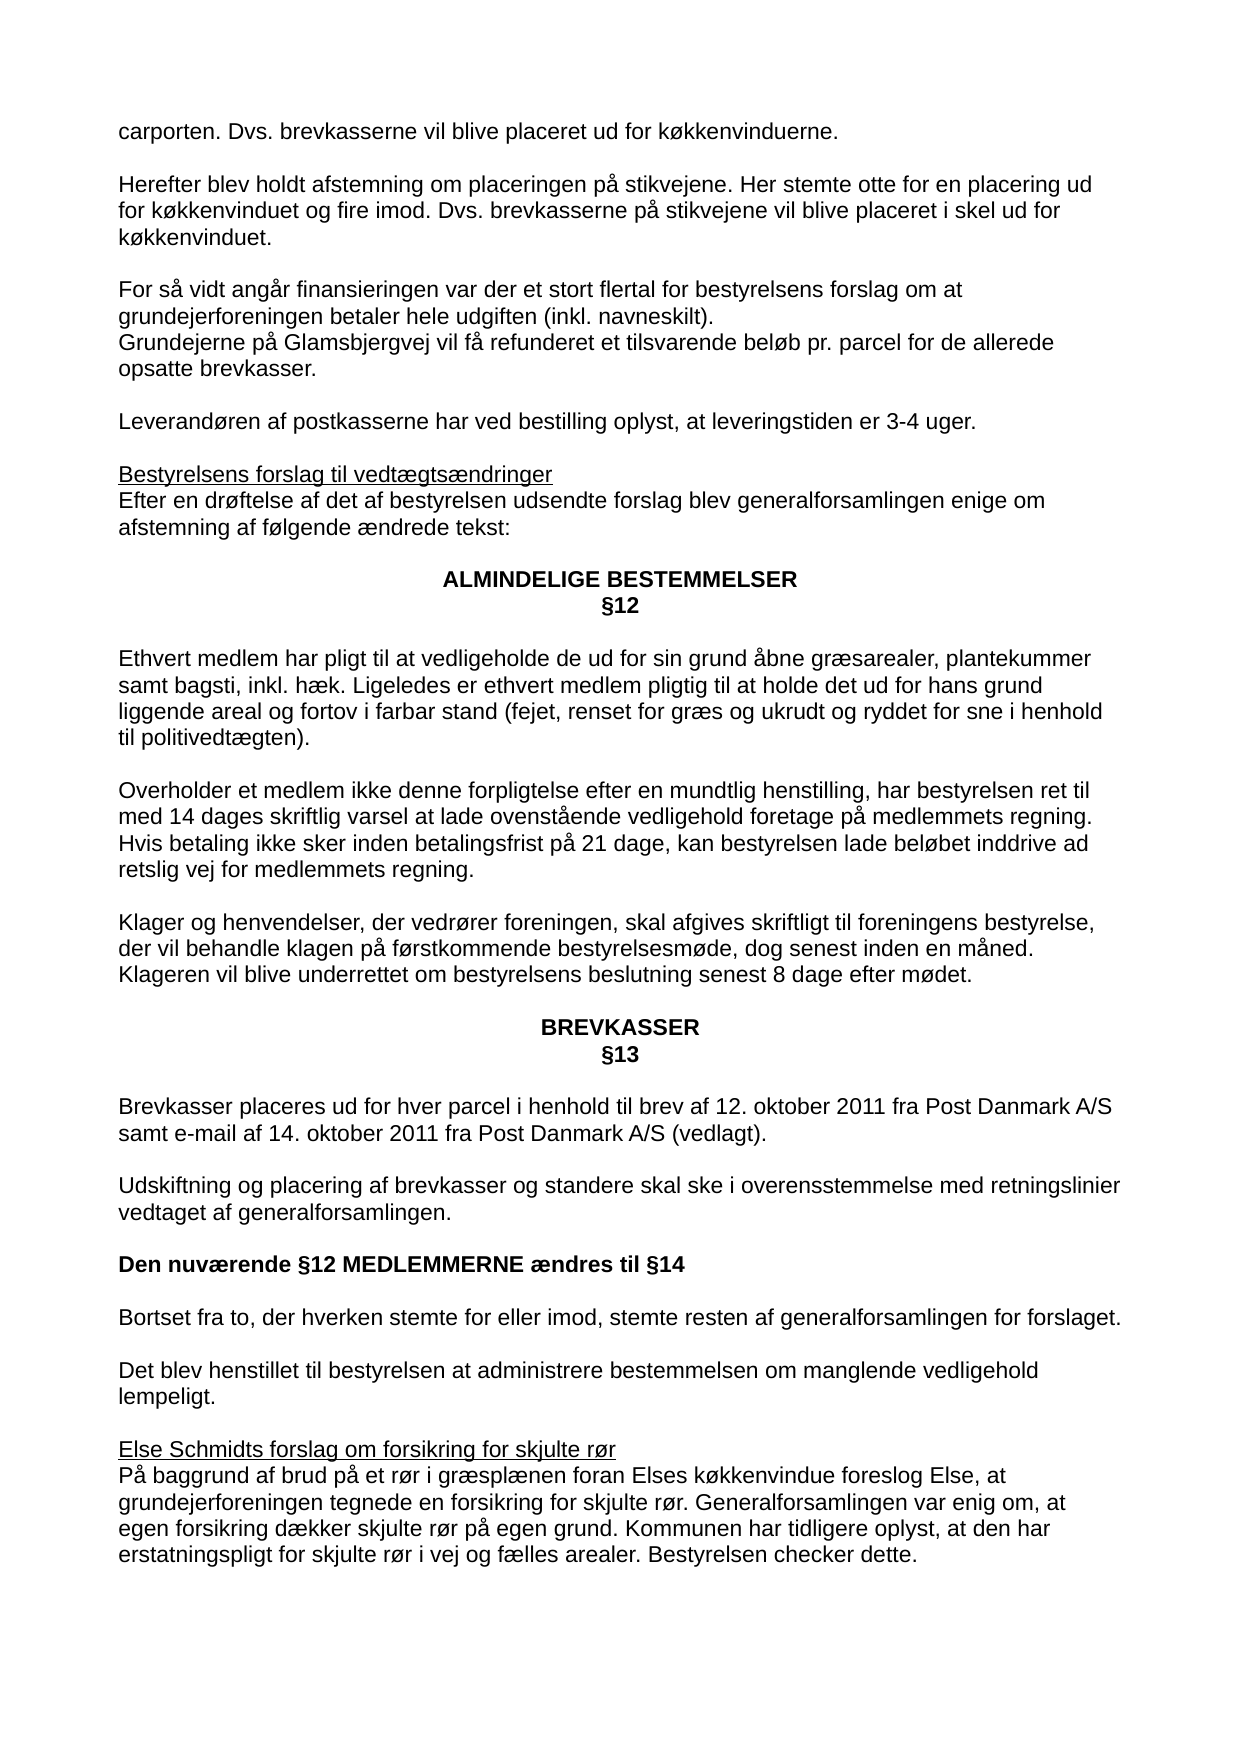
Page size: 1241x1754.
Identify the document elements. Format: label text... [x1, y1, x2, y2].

text Bortset fra to, der hverken stemte for eller imod, stemte resten af generalforsamlingen for forslaget. [118, 1304, 1122, 1330]
text Den nuværende §12 MEDLEMMERNE ændres til §14 [118, 1251, 1122, 1278]
text §13 [118, 1041, 1122, 1067]
text §12 [118, 592, 1122, 619]
text ALMINDELIGE BESTEMMELSER [118, 566, 1122, 592]
text BREVKASSER [118, 1014, 1122, 1041]
text Det blev henstillet til bestyrelsen at administrere bestemmelsen om manglende vedligehold lempeligt. [118, 1357, 1122, 1409]
text Efter en drøftelse af det af bestyrelsen udsendte forslag blev generalforsamlingen enige om afstemning af følgende ændrede tekst: [118, 487, 1122, 540]
text Overholder et medlem ikke denne forpligtelse efter en mundtlig henstilling, har bestyrelsen ret til med 14 dages skriftlig varsel at lade ovenstående vedligehold foretage på medlemmets regning. Hvis betaling ikke sker inden betalingsfrist på 21 dage, kan bestyrelsen lade beløbet inddrive ad retslig vej for medlemmets regning. [118, 777, 1122, 882]
text Brevkasser placeres ud for hver parcel i henhold til brev af 12. oktober 2011 fra Post Danmark A/S samt e-mail af 14. oktober 2011 fra Post Danmark A/S (vedlagt). [118, 1093, 1122, 1146]
text Udskiftning og placering af brevkasser og standere skal ske i overensstemmelse med retningslinier vedtaget af generalforsamlingen. [118, 1172, 1122, 1225]
text Bestyrelsens forslag til vedtægtsændringer [118, 461, 1122, 487]
text Leverandøren af postkasserne har ved bestilling oplyst, at leveringstiden er 3-4 uger. [118, 408, 1122, 434]
text Ethvert medlem har pligt til at vedligeholde de ud for sin grund åbne græsarealer, plantekummer samt bagsti, inkl. hæk. Ligeledes er ethvert medlem pligtig til at holde det ud for hans grund liggende areal og fortov i farbar stand (fejet, renset for græs og ukrudt og ryddet for sne i henhold til politivedtægten). [118, 645, 1122, 751]
text For så vidt angår finansieringen var der et stort flertal for bestyrelsens forslag om at grundejerforeningen betaler hele udgiften (inkl. navneskilt). Grundejerne på Glamsbjergvej vil få refunderet et tilsvarende beløb pr. parcel for de allerede opsatte brevkasser. [118, 276, 1122, 382]
text Klager og henvendelser, der vedrører foreningen, skal afgives skriftligt til foreningens bestyrelse, der vil behandle klagen på førstkommende bestyrelsesmøde, dog senest inden en måned. Klageren vil blive underrettet om bestyrelsens beslutning senest 8 dage efter mødet. [118, 909, 1122, 988]
text Herefter blev holdt afstemning om placeringen på stikvejene. Her stemte otte for en placering ud for køkkenvinduet og fire imod. Dvs. brevkasserne på stikvejene vil blive placeret i skel ud for køkkenvinduet. [118, 171, 1122, 250]
text carporten. Dvs. brevkasserne vil blive placeret ud for køkkenvinduerne. [118, 118, 1122, 144]
text Else Schmidts forslag om forsikring for skjulte rør På baggrund af brud på et rør i græsplænen foran Elses køkkenvindue foreslog Else, at grundejerforeningen tegnede en forsikring for skjulte rør. Generalforsamlingen var enig om, at egen forsikring dækker skjulte rør på egen grund. Kommunen har tidligere oplyst, at den har erstatningspligt for skjulte rør i vej og fælles arealer. Bestyrelsen checker dette. [118, 1436, 1122, 1568]
